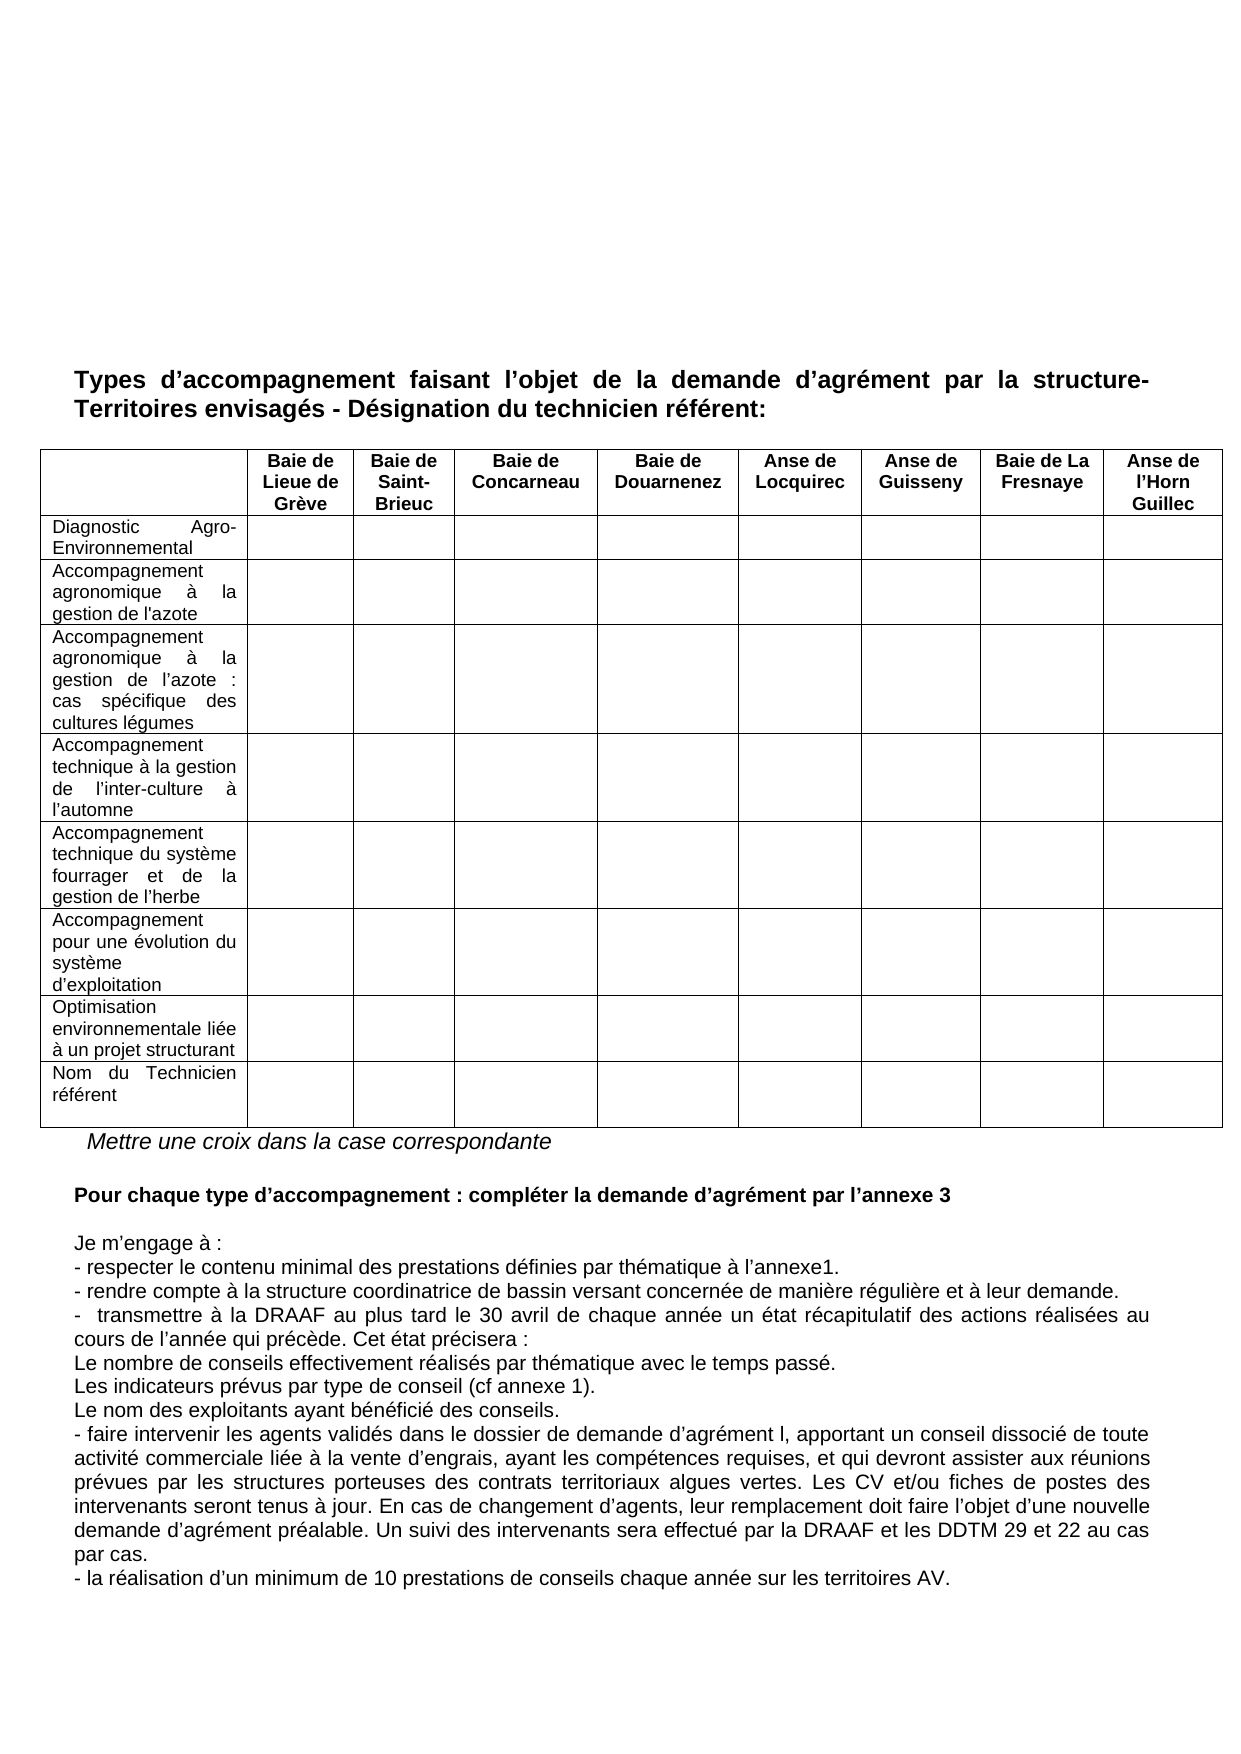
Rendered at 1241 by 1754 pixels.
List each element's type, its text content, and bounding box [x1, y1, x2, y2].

table_header Baie de Lieue de Grève [248, 450, 353, 514]
table_cell [354, 996, 454, 1061]
table_cell [354, 516, 454, 559]
table_cell [598, 625, 738, 733]
table_cell [862, 560, 980, 624]
table_header Anse de l’Horn Guillec [1104, 450, 1222, 514]
text Les indicateurs prévus par type de conseil (cf annexe 1). [74, 1374, 1152, 1398]
table_cell [598, 996, 738, 1061]
table_cell [1104, 909, 1222, 995]
table_cell [598, 560, 738, 624]
table_cell Accompagnement agronomique à la gestion de l'azote [41, 560, 247, 624]
table_cell [1104, 822, 1222, 908]
table_cell [354, 822, 454, 908]
table_cell [981, 734, 1103, 821]
table_cell [598, 1062, 738, 1127]
table_header [41, 450, 247, 514]
text Je m’engage à : [74, 1231, 1152, 1254]
table_cell [862, 1062, 980, 1127]
table_cell Accompagnement technique à la gestion de l’inter-culture à l’automne [41, 734, 247, 821]
table_cell [455, 734, 597, 821]
table_cell [1104, 1062, 1222, 1127]
table_cell [981, 560, 1103, 624]
table_cell [862, 734, 980, 821]
table_header Baie de Saint-Brieuc [354, 450, 454, 514]
text Le nombre de conseils effectivement réalisés par thématique avec le temps passé. [74, 1350, 1152, 1374]
table_cell [354, 909, 454, 995]
table_cell [862, 909, 980, 995]
table_cell Accompagnement agronomique à la gestion de l’azote : cas spécifique des cultures légumes [41, 625, 247, 733]
table_header Baie de Douarnenez [598, 450, 738, 514]
table_cell [1104, 734, 1222, 821]
table_cell [248, 822, 353, 908]
table_cell Accompagnement pour une évolution du système d’exploitation [41, 909, 247, 995]
table_cell [354, 1062, 454, 1127]
table_cell [981, 996, 1103, 1061]
table_cell [739, 909, 861, 995]
table_cell [248, 516, 353, 559]
table_cell [455, 822, 597, 908]
text - transmettre à la DRAAF au plus tard le 30 avril de chaque année un état récapitulatif des actions réalisées au cours de l’année qui précède. Cet état précisera : [74, 1302, 1152, 1350]
table_cell [598, 822, 738, 908]
table_cell [455, 1062, 597, 1127]
table_cell [981, 909, 1103, 995]
text Le nom des exploitants ayant bénéficié des conseils. [74, 1398, 1152, 1422]
table_cell [598, 909, 738, 995]
table_header Baie de La Fresnaye [981, 450, 1103, 514]
table_cell [248, 734, 353, 821]
table_cell [598, 516, 738, 559]
table_cell [739, 516, 861, 559]
table_cell [981, 516, 1103, 559]
table_cell [739, 1062, 861, 1127]
table_cell [455, 625, 597, 733]
table_cell [455, 560, 597, 624]
table_cell [248, 996, 353, 1061]
table_cell Accompagnement technique du système fourrager et de la gestion de l’herbe [41, 822, 247, 908]
table_cell [981, 822, 1103, 908]
text - la réalisation d’un minimum de 10 prestations de conseils chaque année sur les territoires AV. [74, 1566, 1152, 1590]
table_cell [1104, 516, 1222, 559]
table_header Baie de Concarneau [455, 450, 597, 514]
text - rendre compte à la structure coordinatrice de bassin versant concernée de manière régulière et à leur demande. [74, 1278, 1152, 1302]
table_cell [862, 822, 980, 908]
table_cell [455, 996, 597, 1061]
table_cell [455, 516, 597, 559]
text - faire intervenir les agents validés dans le dossier de demande d’agrément l, apportant un conseil dissocié de toute activité commerciale liée à la vente d’engrais, ayant les compétences requises, et qui devront assister aux réunions prévues par les structures porteuses des contrats territoriaux algues vertes. Les CV et/ou fiches de postes des intervenants seront tenus à jour. En cas de changement d’agents, leur remplacement doit faire l’objet d’une nouvelle demande d’agrément préalable. Un suivi des intervenants sera effectué par la DRAAF et les DDTM 29 et 22 au cas par cas. [74, 1422, 1152, 1566]
table_cell [1104, 625, 1222, 733]
table_cell [248, 909, 353, 995]
table_cell [862, 625, 980, 733]
table_cell [248, 560, 353, 624]
table_cell [862, 996, 980, 1061]
text Pour chaque type d’accompagnement : compléter la demande d’agrément par l’annexe 3 [74, 1183, 1152, 1207]
table_cell Nom du Technicien référent [41, 1062, 247, 1127]
table_cell [739, 734, 861, 821]
table_header Anse de Guisseny [862, 450, 980, 514]
table_cell Diagnostic Agro-Environnemental [41, 516, 247, 559]
table_cell [862, 516, 980, 559]
table_cell [1104, 560, 1222, 624]
text Types d’accompagnement faisant l’objet de la demande d’agrément par la structure-Territoires envisagés - Désignation du technicien référent: [74, 365, 1152, 422]
table_cell [248, 1062, 353, 1127]
table_cell [1104, 996, 1222, 1061]
table_cell Optimisation environnementale liée à un projet structurant [41, 996, 247, 1061]
table_cell [354, 734, 454, 821]
table_cell [739, 625, 861, 733]
table_cell [739, 560, 861, 624]
table_cell [981, 625, 1103, 733]
table_cell [455, 909, 597, 995]
text - respecter le contenu minimal des prestations définies par thématique à l’annexe1. [74, 1254, 1152, 1278]
table_header Anse de Locquirec [739, 450, 861, 514]
table_cell [981, 1062, 1103, 1127]
table_cell [354, 560, 454, 624]
text Mettre une croix dans la case correspondante [74, 1128, 1152, 1154]
table_cell [739, 822, 861, 908]
table_cell [598, 734, 738, 821]
table_cell [248, 625, 353, 733]
table_cell [354, 625, 454, 733]
table_cell [739, 996, 861, 1061]
